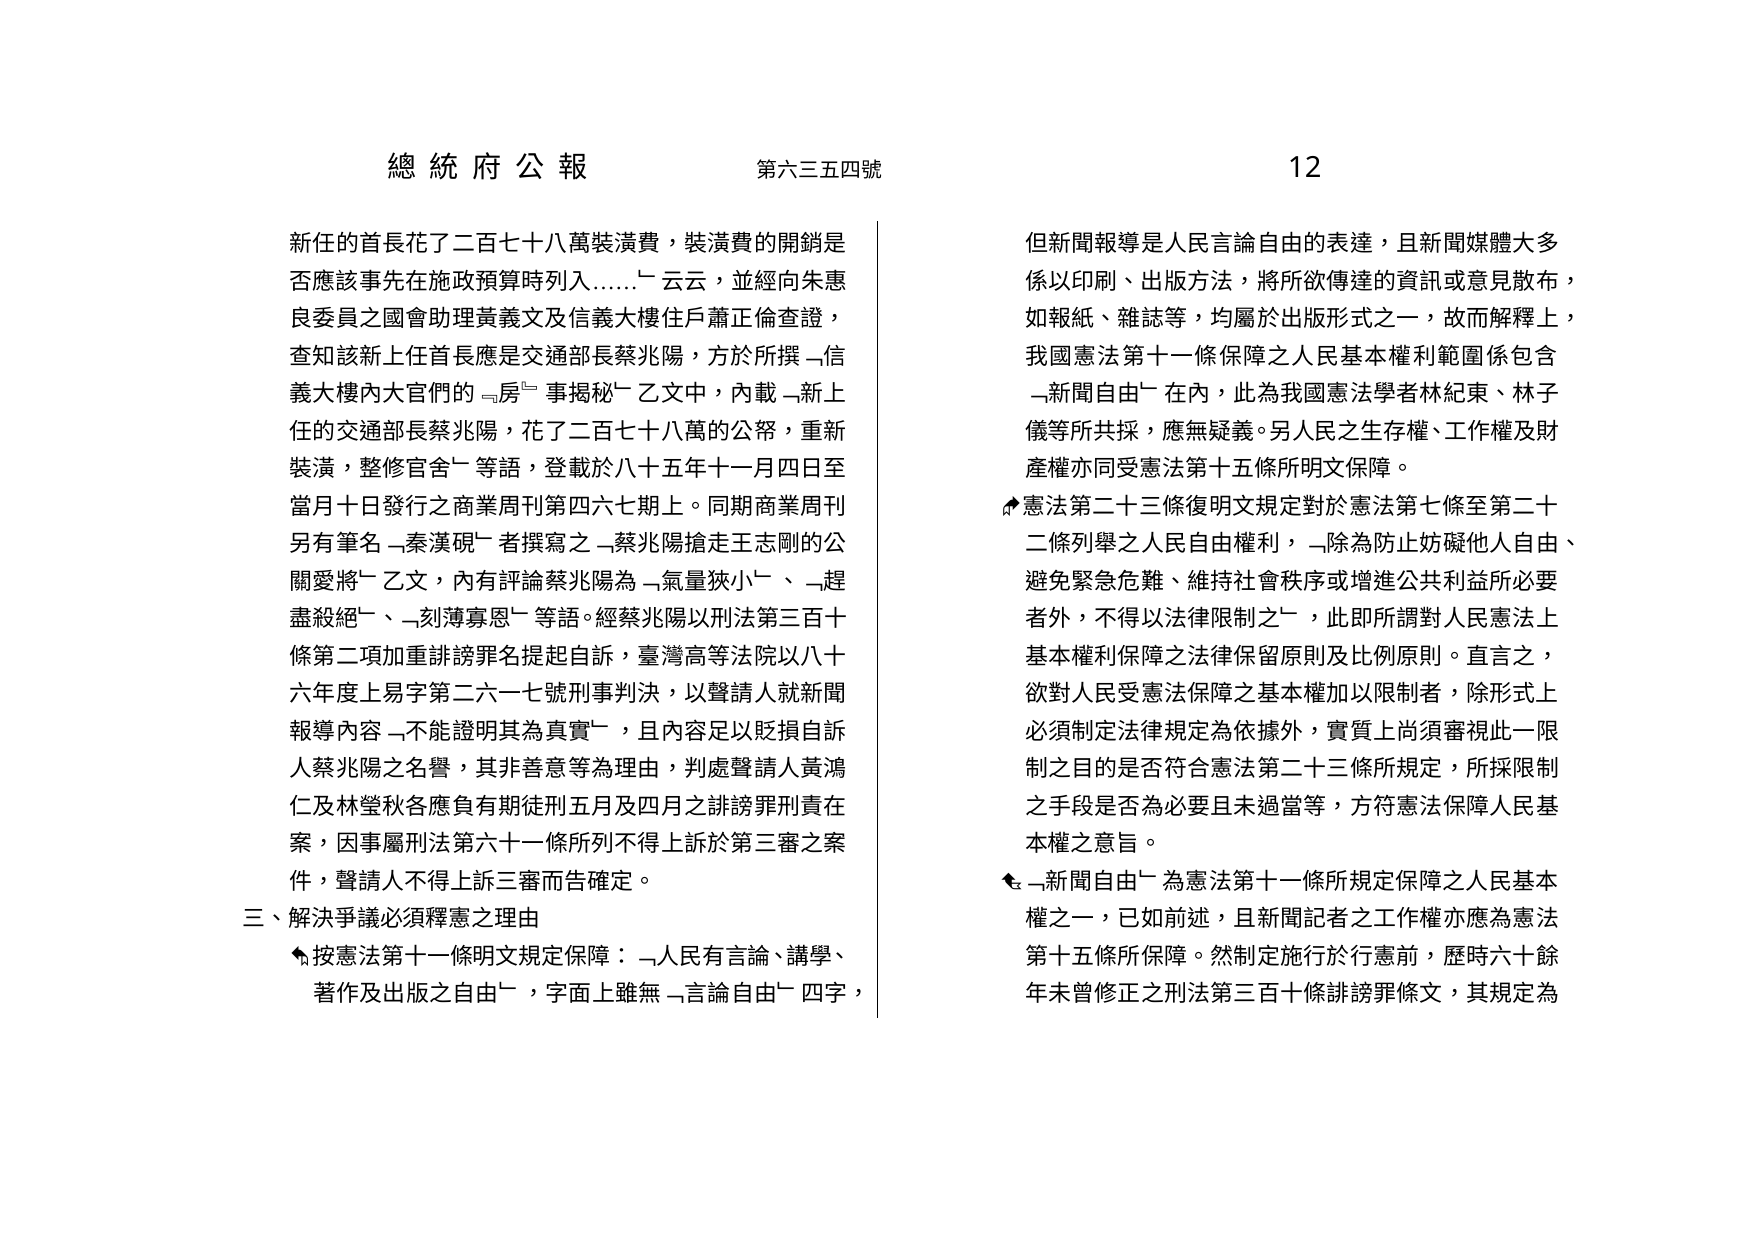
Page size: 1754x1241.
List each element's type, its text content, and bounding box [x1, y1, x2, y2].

text 按憲法第十一條明文規定保障：﹁人民有言論、講學、著作及出版之自由﹂，字面上雖無﹁言論自由﹂四字，但新聞報導是人民言論自由的表達，且新聞媒體大多係以印刷、出版方法，將所欲傳達的資訊或意見散布，如報紙、雜誌等，均屬於出版形式之一，故而解釋上，我國憲法第十一條保障之人民基本權利範圍係包含﹁新聞自由﹂在內，此為我國憲法學者林紀東、林子儀等所共採，應無疑義。另人民之生存權、工作權及財產權亦同受憲法第十五條所明文保障。 [289, 934, 847, 1009]
text 憲法第二十三條復明文規定對於憲法第七條至第二十二條列舉之人民自由權利，﹁除為防止妨礙他人自由、避免緊急危難、維持社會秩序或增進公共利益所必要者外，不得以法律限制之﹂，此即所謂對人民憲法上基本權利保障之法律保留原則及比例原則。直言之，欲對人民受憲法保障之基本權加以限制者，除形式上必須制定法律規定為依據外，實質上尚須審視此一限制之目的是否符合憲法第二十三條所規定，所採限制之手段是否為必要且未過當等，方符憲法保障人民基本權之意旨。 [1001, 484, 1559, 859]
text 按憲法第十一條明文規定保障：﹁人民有言論、講學、著作及出版之自由﹂，字面上雖無﹁言論自由﹂四字，但新聞報導是人民言論自由的表達，且新聞媒體大多係以印刷、出版方法，將所欲傳達的資訊或意見散布，如報紙、雜誌等，均屬於出版形式之一，故而解釋上，我國憲法第十一條保障之人民基本權利範圍係包含﹁新聞自由﹂在內，此為我國憲法學者林紀東、林子儀等所共採，應無疑義。另人民之生存權、工作權及財產權亦同受憲法第十五條所明文保障。 [1001, 222, 1559, 484]
text ﹁新聞自由﹂為憲法第十一條所規定保障之人民基本權之一，已如前述，且新聞記者之工作權亦應為憲法第十五條所保障。然制定施行於行憲前，歷時六十餘年未曾修正之刑法第三百十條誹謗罪條文，其規定為﹁意圖散布於眾，而指摘或傳述足以毀損他人名譽之事者，為誹謗罪，處一年以下有期徒刑、拘役或五百元以下罰金。散布文字、圖畫犯前項之罪者，處二年以下有期徒刑、拘役或一千元以下罰金。對於所誹謗之事，能證明其為真實者，不罰。但涉於私德而與公共利益無關者，不在此限。﹂立法者為衡平保護名譽與言論自由之衝突，雖另以刑法第三百十一條規定﹁對於可受公評之事，而為適當之評論者﹂等善意發表言論之誹謗罪阻卻違法事由︵部分學者認為是阻卻構成要件︶，然則在諸多新聞媒體從業人員因新聞報導而被控誹謗罪案例上，司法實務援此規定，認為新聞記者必須證明所報導之新聞內容﹁真實﹂，如無法證明者，該記者即應負誹謗罪刑責，形同課予被告自證無罪之義務。 [1001, 859, 1559, 1009]
text 三、解決爭議必須釋憲之理由 [242, 897, 847, 934]
text 新任的首長花了二百七十八萬裝潢費，裝潢費的開銷是否應該事先在施政預算時列入……﹂云云，並經向朱惠良委員之國會助理黃義文及信義大樓住戶蕭正倫查證，查知該新上任首長應是交通部長蔡兆陽，方於所撰﹁信義大樓內大官們的﹃房﹄事揭秘﹂乙文中，內載﹁新上任的交通部長蔡兆陽，花了二百七十八萬的公帑，重新裝潢，整修官舍﹂等語，登載於八十五年十一月四日至當月十日發行之商業周刊第四六七期上。同期商業周刊另有筆名﹁秦漢硯﹂者撰寫之﹁蔡兆陽搶走王志剛的公關愛將﹂乙文，內有評論蔡兆陽為﹁氣量狹小﹂、﹁趕盡殺絕﹂、﹁刻薄寡恩﹂等語。經蔡兆陽以刑法第三百十條第二項加重誹謗罪名提起自訴，臺灣高等法院以八十六年度上易字第二六一七號刑事判決，以聲請人就新聞報導內容﹁不能證明其為真實﹂，且內容足以貶損自訴人蔡兆陽之名譽，其非善意等為理由，判處聲請人黃鴻仁及林瑩秋各應負有期徒刑五月及四月之誹謗罪刑責在案，因事屬刑法第六十一條所列不得上訴於第三審之案件，聲請人不得上訴三審而告確定。 [289, 222, 847, 897]
